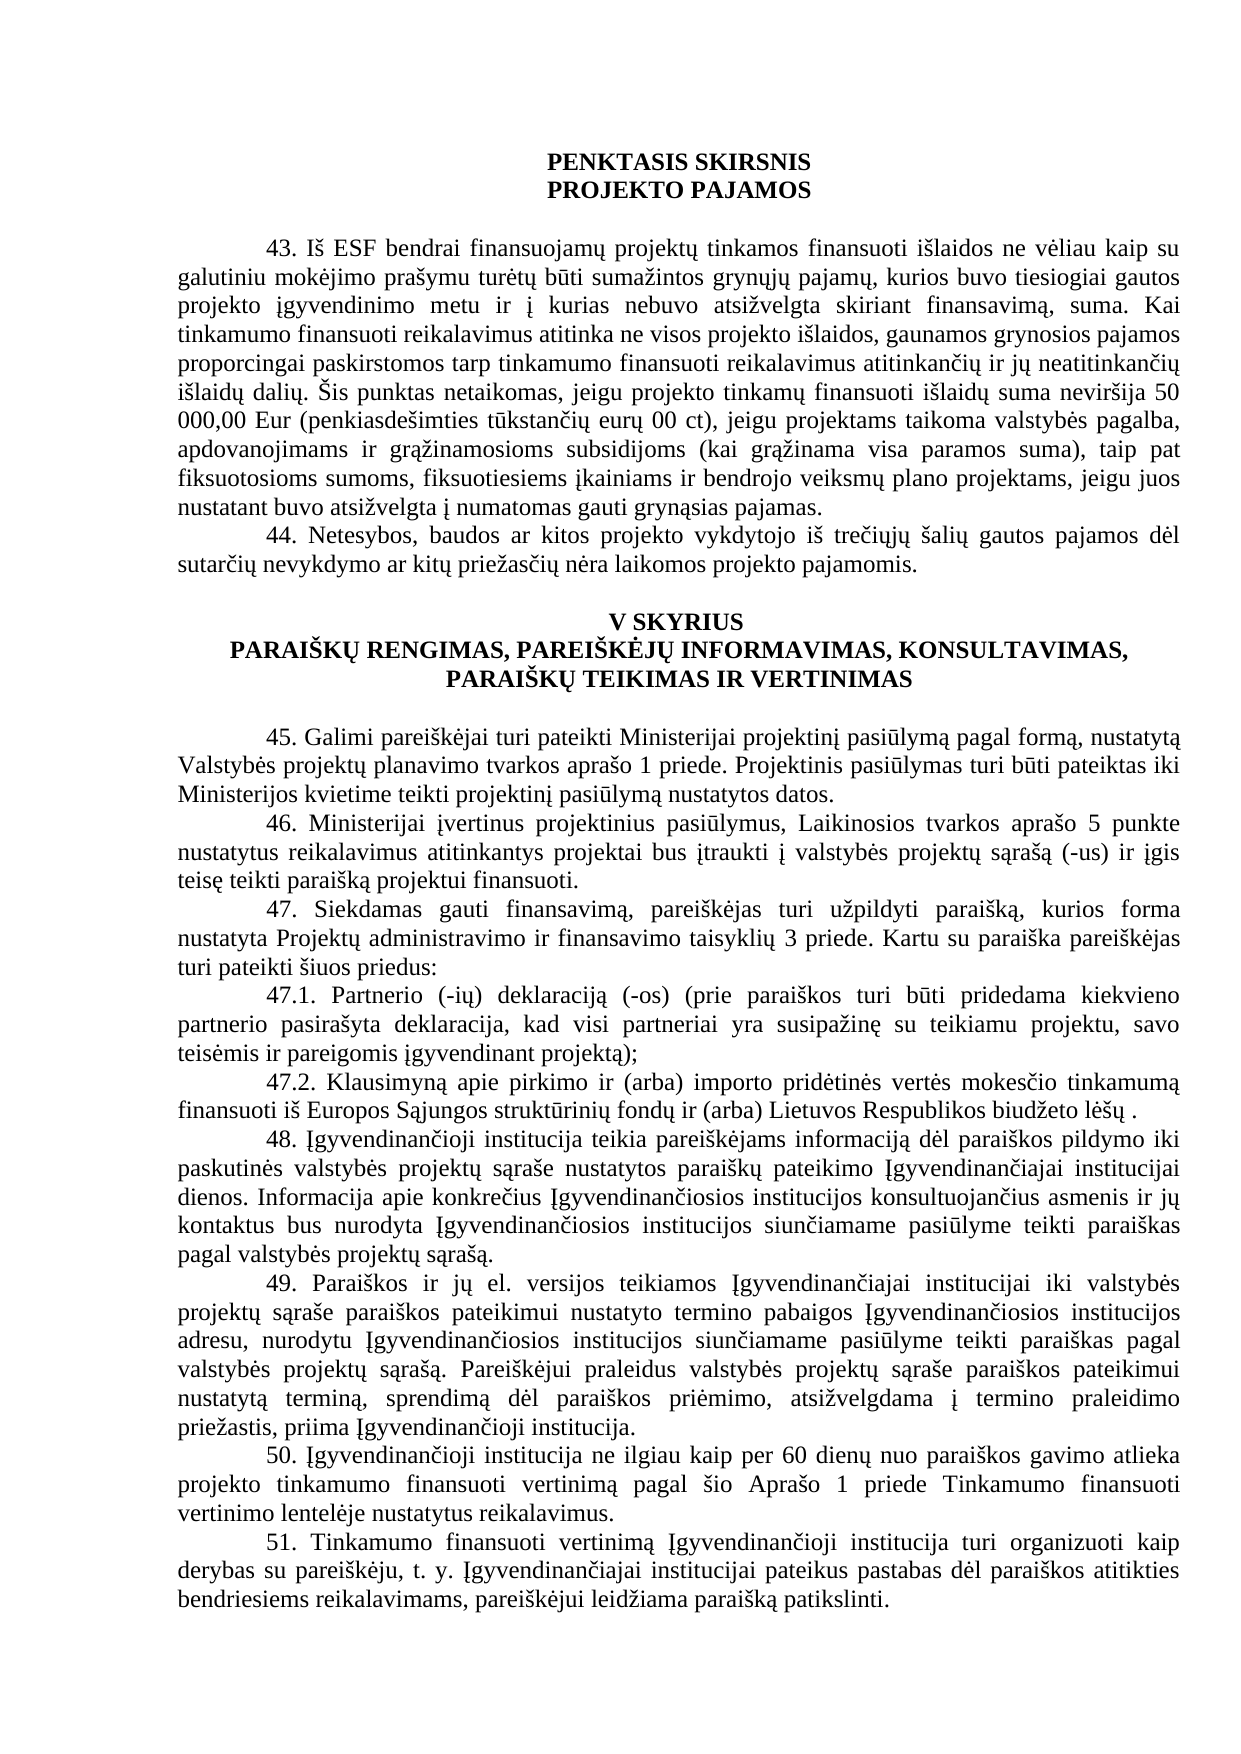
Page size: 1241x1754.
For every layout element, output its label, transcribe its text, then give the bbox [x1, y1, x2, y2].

text 50. Įgyvendinančioji institucija ne ilgiau kaip per 60 dienų nuo paraiškos gavimo atlieka projekto tinkamumo finansuoti vertinimą pagal šio Aprašo 1 priede Tinkamumo finansuoti vertinimo lentelėje nustatytus reikalavimus. [177, 1441, 1181, 1527]
text V SKYRIUS [177, 607, 1181, 636]
text PROJEKTO PAJAMOS [177, 176, 1181, 204]
text 51. Tinkamumo finansuoti vertinimą Įgyvendinančioji institucija turi organizuoti kaip derybas su pareiškėju, t. y. Įgyvendinančiajai institucijai pateikus pastabas dėl paraiškos atitikties bendriesiems reikalavimams, pareiškėjui leidžiama paraišką patikslinti. [177, 1527, 1181, 1613]
text 43. Iš ESF bendrai finansuojamų projektų tinkamos finansuoti išlaidos ne vėliau kaip su galutiniu mokėjimo prašymu turėtų būti sumažintos grynųjų pajamų, kurios buvo tiesiogiai gautos projekto įgyvendinimo metu ir į kurias nebuvo atsižvelgta skiriant finansavimą, suma. Kai tinkamumo finansuoti reikalavimus atitinka ne visos projekto išlaidos, gaunamos grynosios pajamos proporcingai paskirstomos tarp tinkamumo finansuoti reikalavimus atitinkančių ir jų neatitinkančių išlaidų dalių. Šis punktas netaikomas, jeigu projekto tinkamų finansuoti išlaidų suma neviršija 50 000,00 Eur (penkiasdešimties tūkstančių eurų 00 ct), jeigu projektams taikoma valstybės pagalba, apdovanojimams ir grąžinamosioms subsidijoms (kai grąžinama visa paramos suma), taip pat fiksuotosioms sumoms, fiksuotiesiems įkainiams ir bendrojo veiksmų plano projektams, jeigu juos nustatant buvo atsižvelgta į numatomas gauti grynąsias pajamas. [177, 233, 1181, 521]
text 44. Netesybos, baudos ar kitos projekto vykdytojo iš trečiųjų šalių gautos pajamos dėl sutarčių nevykdymo ar kitų priežasčių nėra laikomos projekto pajamomis. [177, 521, 1181, 578]
text 46. Ministerijai įvertinus projektinius pasiūlymus, Laikinosios tvarkos aprašo 5 punkte nustatytus reikalavimus atitinkantys projektai bus įtraukti į valstybės projektų sąrašą (-us) ir įgis teisę teikti paraišką projektui finansuoti. [177, 808, 1181, 894]
text 45. Galimi pareiškėjai turi pateikti Ministerijai projektinį pasiūlymą pagal formą, nustatytą Valstybės projektų planavimo tvarkos aprašo 1 priede. Projektinis pasiūlymas turi būti pateiktas iki Ministerijos kvietime teikti projektinį pasiūlymą nustatytos datos. [177, 722, 1181, 808]
text 47. Siekdamas gauti finansavimą, pareiškėjas turi užpildyti paraišką, kurios forma nustatyta Projektų administravimo ir finansavimo taisyklių 3 priede. Kartu su paraiška pareiškėjas turi pateikti šiuos priedus: [177, 894, 1181, 981]
text 48. Įgyvendinančioji institucija teikia pareiškėjams informaciją dėl paraiškos pildymo iki paskutinės valstybės projektų sąraše nustatytos paraiškų pateikimo Įgyvendinančiajai institucijai dienos. Informacija apie konkrečius Įgyvendinančiosios institucijos konsultuojančius asmenis ir jų kontaktus bus nurodyta Įgyvendinančiosios institucijos siunčiamame pasiūlyme teikti paraiškas pagal valstybės projektų sąrašą. [177, 1124, 1181, 1268]
text PENKTASIS SKIRSNIS [177, 147, 1181, 176]
text 47.2. Klausimyną apie pirkimo ir (arba) importo pridėtinės vertės mokesčio tinkamumą finansuoti iš Europos Sąjungos struktūrinių fondų ir (arba) Lietuvos Respublikos biudžeto lėšų . [177, 1067, 1181, 1124]
text 49. Paraiškos ir jų el. versijos teikiamos Įgyvendinančiajai institucijai iki valstybės projektų sąraše paraiškos pateikimui nustatyto termino pabaigos Įgyvendinančiosios institucijos adresu, nurodytu Įgyvendinančiosios institucijos siunčiamame pasiūlyme teikti paraiškas pagal valstybės projektų sąrašą. Pareiškėjui praleidus valstybės projektų sąraše paraiškos pateikimui nustatytą terminą, sprendimą dėl paraiškos priėmimo, atsižvelgdama į termino praleidimo priežastis, priima Įgyvendinančioji institucija. [177, 1268, 1181, 1441]
text PARAIŠKŲ RENGIMAS, PAREIŠKĖJŲ INFORMAVIMAS, KONSULTAVIMAS, PARAIŠKŲ TEIKIMAS IR VERTINIMAS [177, 636, 1181, 693]
text 47.1. Partnerio (-ių) deklaraciją (-os) (prie paraiškos turi būti pridedama kiekvieno partnerio pasirašyta deklaracija, kad visi partneriai yra susipažinę su teikiamu projektu, savo teisėmis ir pareigomis įgyvendinant projektą); [177, 981, 1181, 1067]
